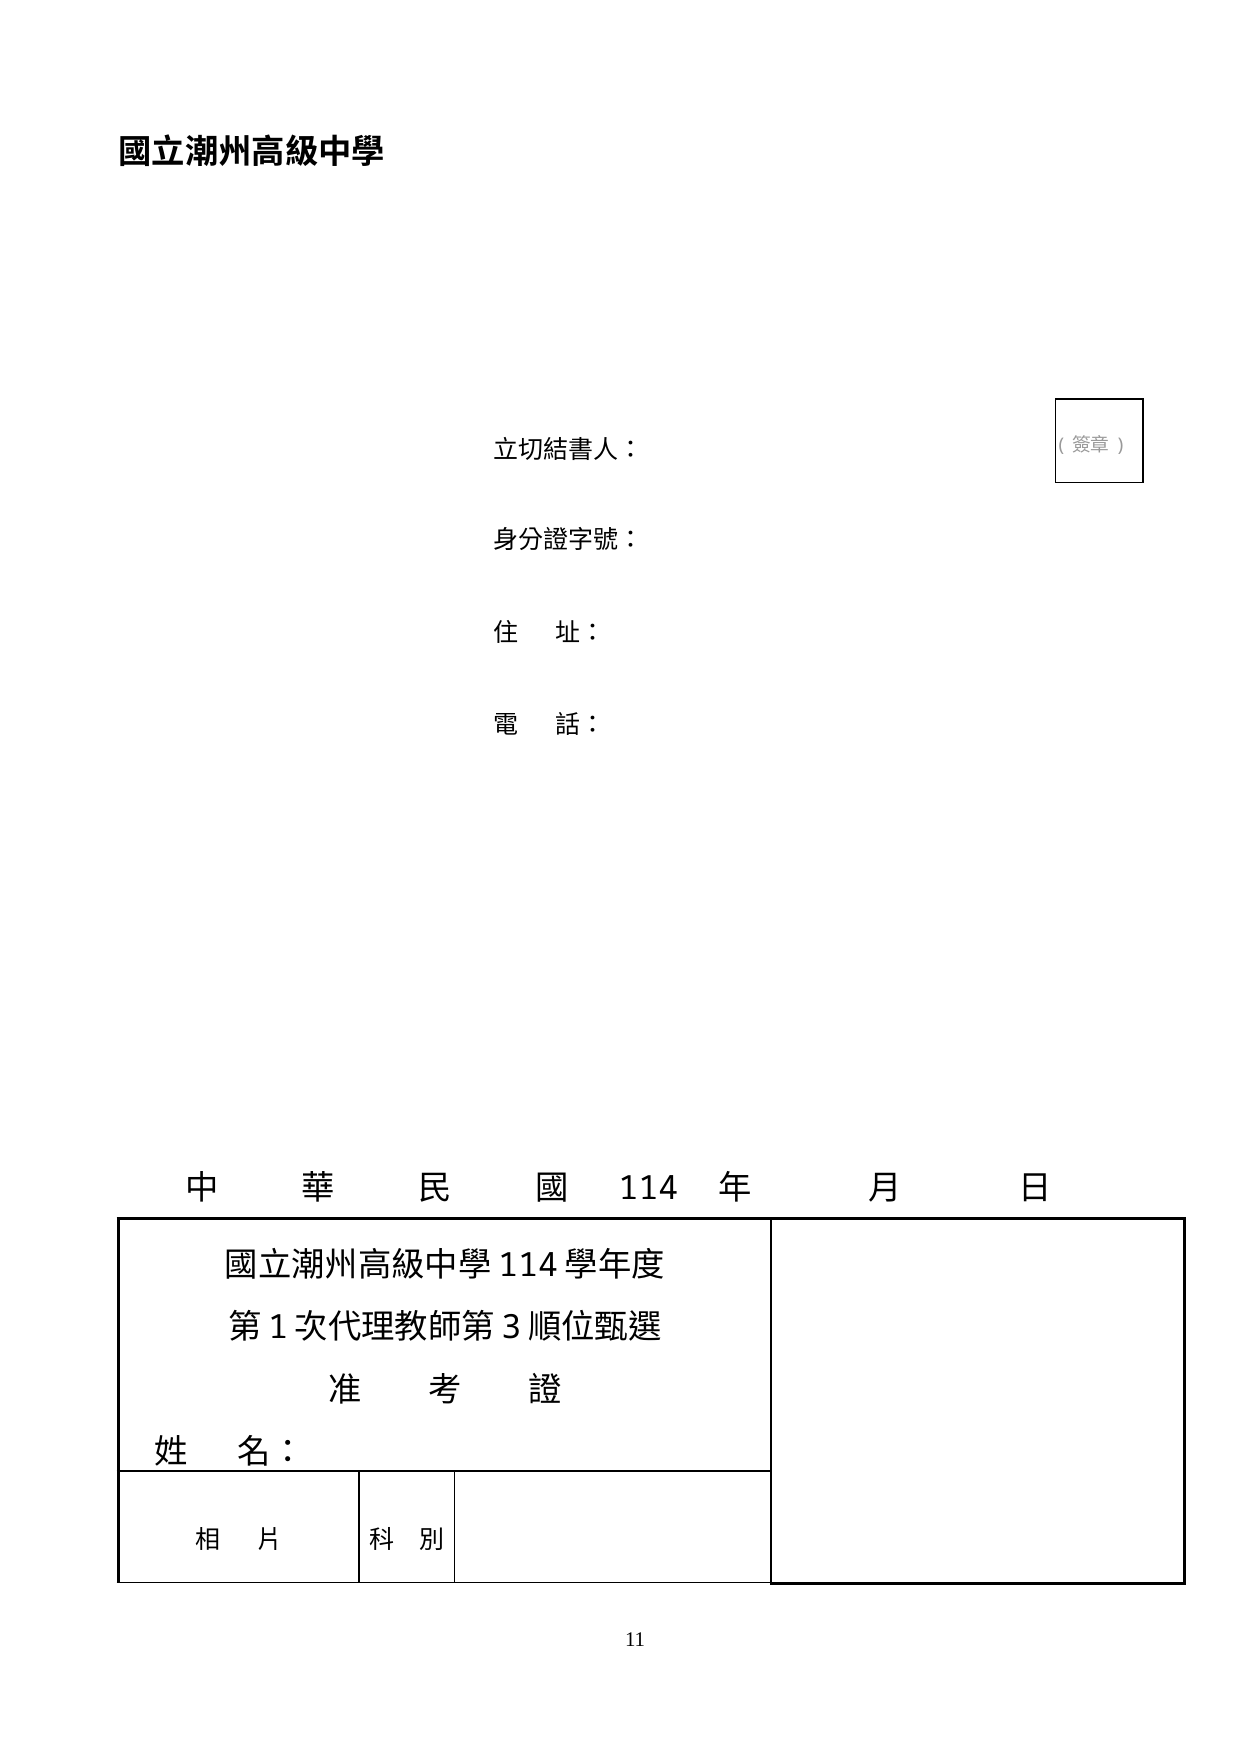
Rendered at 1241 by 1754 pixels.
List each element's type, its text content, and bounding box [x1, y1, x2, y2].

text 國立潮州高級中學 [118, 108, 1152, 170]
text 中 華 民 國 114 年 月 日 [118, 1143, 1152, 1206]
table_header [772, 1220, 1183, 1582]
text 電話： [118, 681, 1152, 743]
text 身分證字號： [118, 496, 1152, 558]
text [1144, 403, 1152, 466]
text 立切結書人： [118, 403, 1055, 466]
table_cell 相 片 [120, 1472, 358, 1582]
text 住址： [118, 588, 1152, 651]
table_cell 科 別 [360, 1472, 454, 1582]
table_cell [455, 1472, 770, 1582]
table_header 國立潮州高級中學114學年度 第1次代理教師第3順位甄選 准 考 證 姓 名： [120, 1220, 770, 1470]
